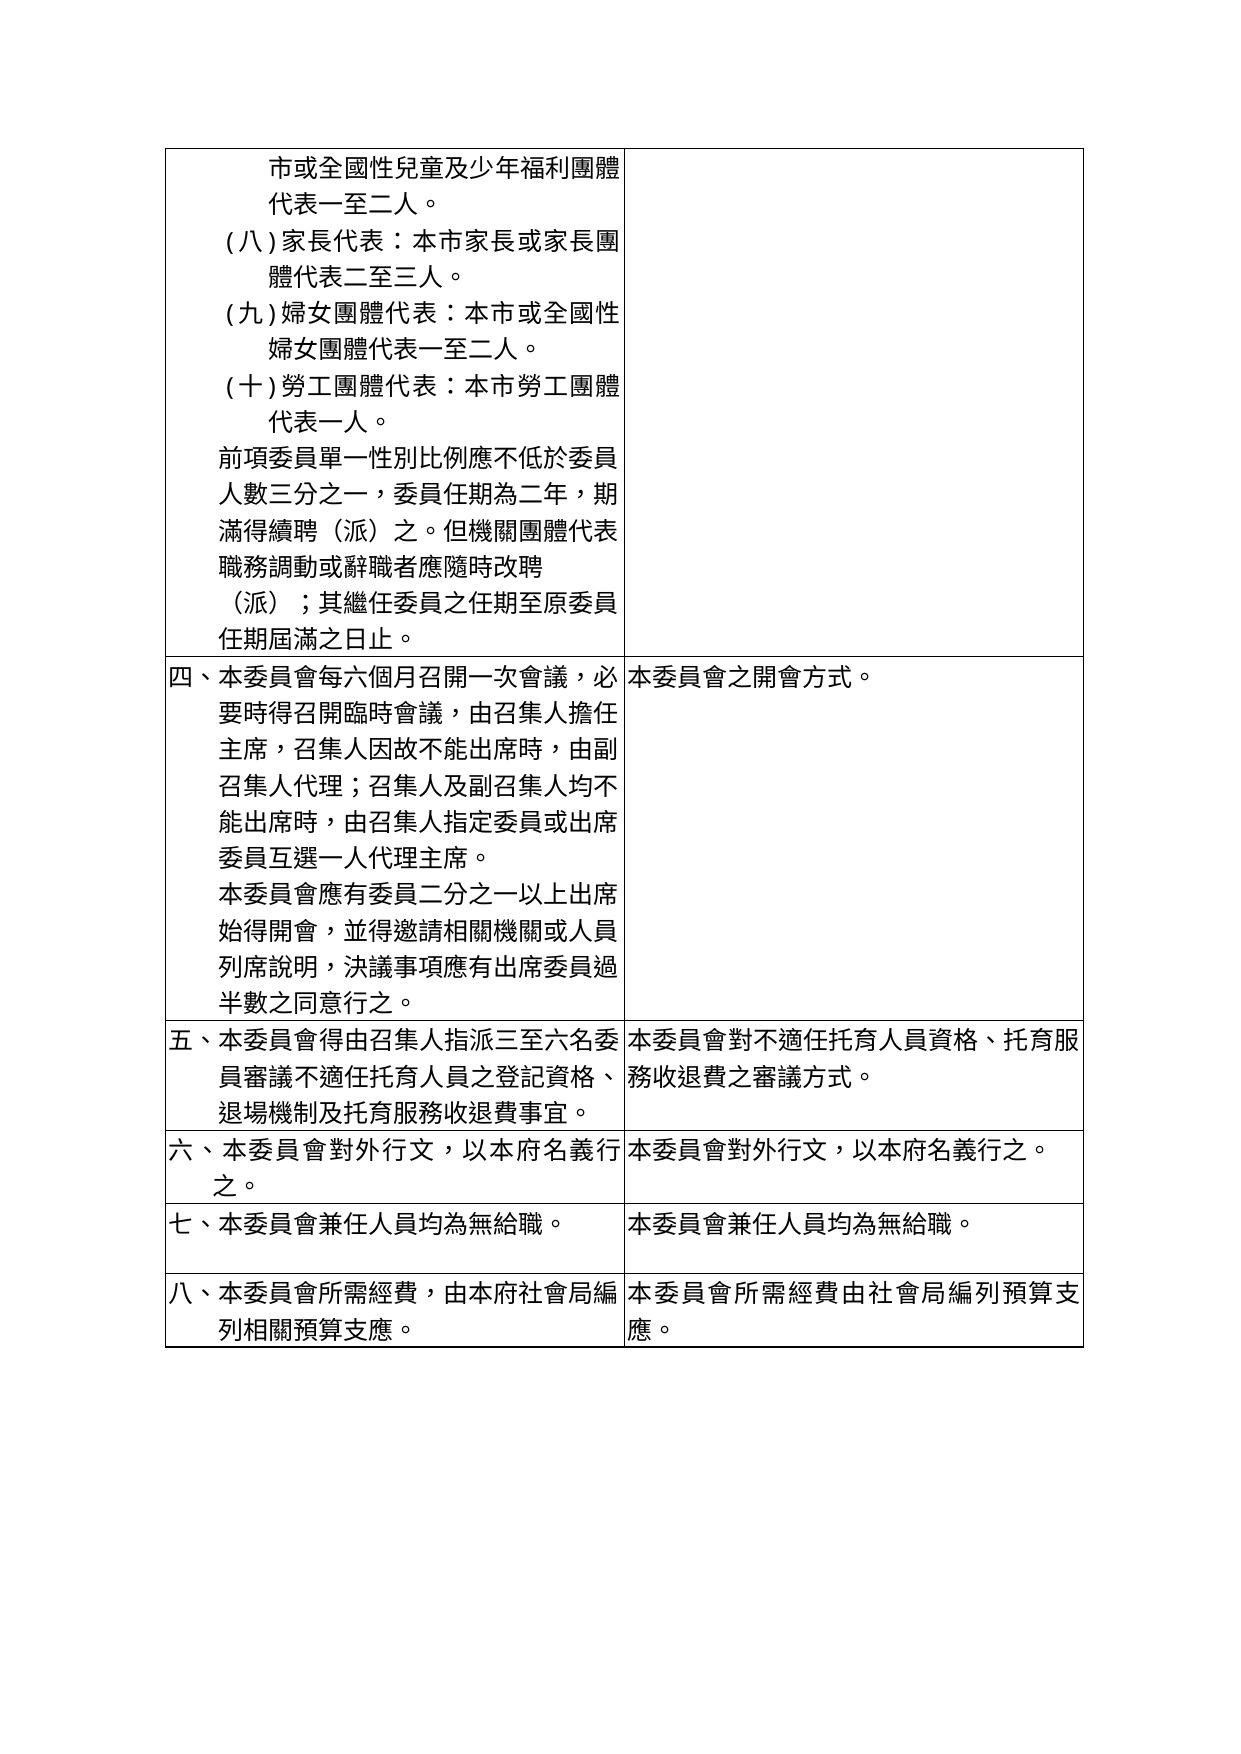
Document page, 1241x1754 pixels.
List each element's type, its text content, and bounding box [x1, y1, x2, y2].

table_cell 五、本委員會得由召集人指派三至六名委員審議不適任托育人員之登記資格、退場機制及托育服務收退費事宜。 [166, 1021, 624, 1129]
table_cell [625, 149, 1083, 656]
table_cell 六、本委員會對外行文，以本府名義行之。 [166, 1131, 624, 1203]
table_cell 本委員會兼任人員均為無給職。 [625, 1204, 1083, 1273]
table_cell 四、本委員會每六個月召開一次會議，必要時得召開臨時會議，由召集人擔任主席，召集人因故不能出席時，由副召集人代理；召集人及副召集人均不能出席時，由召集人指定委員或出席委員互選一人代理主席。 本委員會應有委員二分之一以上出席始得開會，並得邀請相關機關或人員列席說明，決議事項應有出席委員過半數之同意行之。 [166, 657, 624, 1020]
table_cell 本委員會對不適任托育人員資格、托育服務收退費之審議方式。 [625, 1021, 1083, 1129]
table_cell 本委員會所需經費由社會局編列預算支應。 [625, 1274, 1083, 1346]
table_cell 七、本委員會兼任人員均為無給職。 [166, 1204, 624, 1273]
table_cell 市或全國性兒童及少年福利團體代表一至二人。 (八)家長代表：本市家長或家長團體代表二至三人。 (九)婦女團體代表：本市或全國性婦女團體代表一至二人。 (十)勞工團體代表：本市勞工團體代表一人。 前項委員單一性別比例應不低於委員人數三分之一，委員任期為二年，期滿得續聘（派）之。但機關團體代表職務調動或辭職者應隨時改聘（派）；其繼任委員之任期至原委員任期屆滿之日止。 [166, 149, 624, 656]
table_cell 本委員會之開會方式。 [625, 657, 1083, 1020]
table_cell 本委員會對外行文，以本府名義行之。 [625, 1131, 1083, 1203]
table_cell 八、本委員會所需經費，由本府社會局編列相關預算支應。 [166, 1274, 624, 1346]
